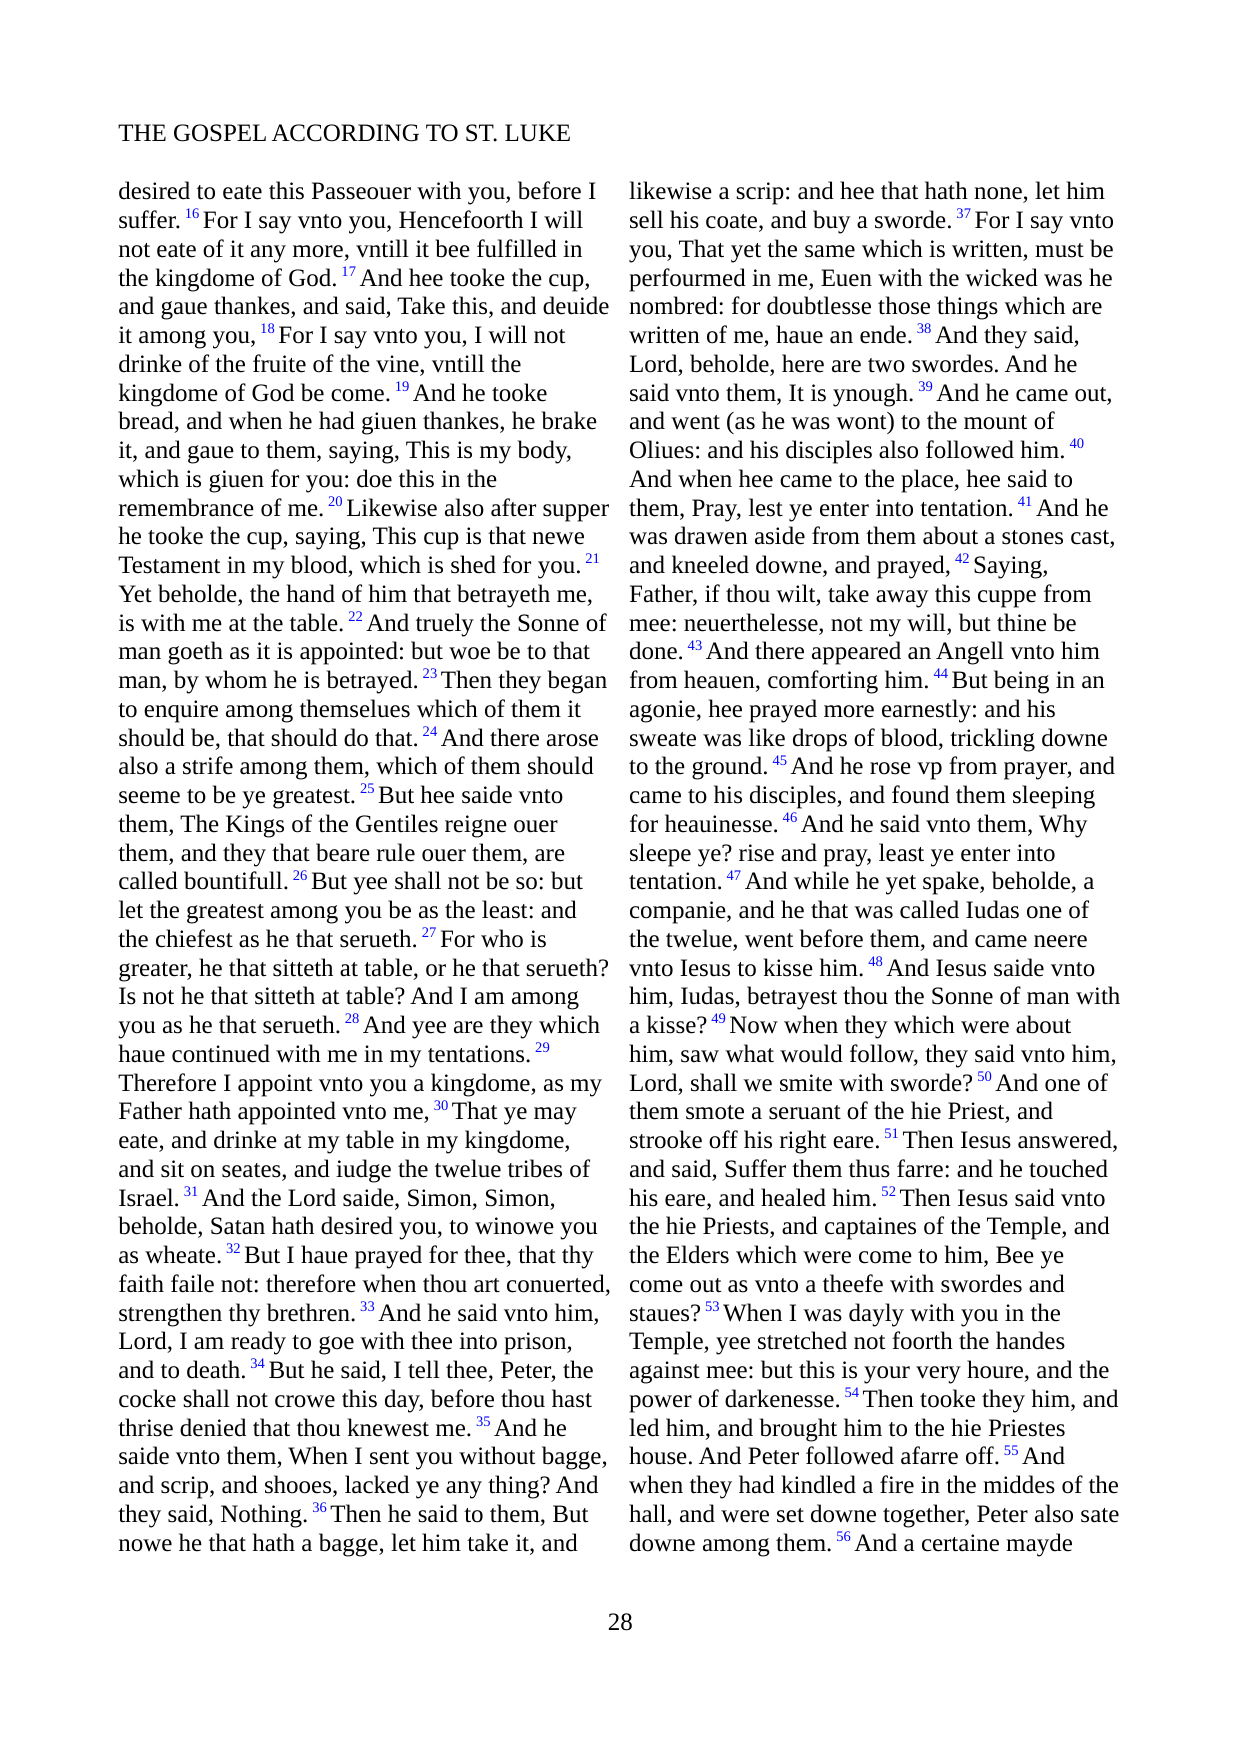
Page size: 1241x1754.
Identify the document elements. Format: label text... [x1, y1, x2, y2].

text likewise a scrip: and hee that hath none, let him sell his coate, and buy a sworde. 37 For I say vnto you, That yet the same which is written, must be perfourmed in me, Euen with the wicked was he nombred: for doubtlesse those things which are written of me, haue an ende. 38 And they said, Lord, beholde, here are two swordes. And he said vnto them, It is ynough. 39 And he came out, and went (as he was wont) to the mount of Oliues: and his disciples also followed him. 40 And when hee came to the place, hee said to them, Pray, lest ye enter into tentation. 41 And he was drawen aside from them about a stones cast, and kneeled downe, and prayed, 42 Saying, Father, if thou wilt, take away this cuppe from mee: neuerthelesse, not my will, but thine be done. 43 And there appeared an Angell vnto him from heauen, comforting him. 44 But being in an agonie, hee prayed more earnestly: and his sweate was like drops of blood, trickling downe to the ground. 45 And he rose vp from prayer, and came to his disciples, and found them sleeping for heauinesse. 46 And he said vnto them, Why sleepe ye? rise and pray, least ye enter into tentation. 47 And while he yet spake, beholde, a companie, and he that was called Iudas one of the twelue, went before them, and came neere vnto Iesus to kisse him. 48 And Iesus saide vnto him, Iudas, betrayest thou the Sonne of man with a kisse? 49 Now when they which were about him, saw what would follow, they said vnto him, Lord, shall we smite with sworde? 50 And one of them smote a seruant of the hie Priest, and strooke off his right eare. 51 Then Iesus answered, and said, Suffer them thus farre: and he touched his eare, and healed him. 52 Then Iesus said vnto the hie Priests, and captaines of the Temple, and the Elders which were come to him, Bee ye come out as vnto a theefe with swordes and staues? 53 When I was dayly with you in the Temple, yee stretched not foorth the handes against mee: but this is your very houre, and the power of darkenesse. 54 Then tooke they him, and led him, and brought him to the hie Priestes house. And Peter followed afarre off. 55 And when they had kindled a fire in the middes of the hall, and were set downe together, Peter also sate downe among them. 56 And a certaine mayde [629, 176, 1122, 1556]
text desired to eate this Passeouer with you, before I suffer. 16 For I say vnto you, Hencefoorth I will not eate of it any more, vntill it bee fulfilled in the kingdome of God. 17 And hee tooke the cup, and gaue thankes, and said, Take this, and deuide it among you, 18 For I say vnto you, I will not drinke of the fruite of the vine, vntill the kingdome of God be come. 19 And he tooke bread, and when he had giuen thankes, he brake it, and gaue to them, saying, This is my body, which is giuen for you: doe this in the remembrance of me. 20 Likewise also after supper he tooke the cup, saying, This cup is that newe Testament in my blood, which is shed for you. 21 Yet beholde, the hand of him that betrayeth me, is with me at the table. 22 And truely the Sonne of man goeth as it is appointed: but woe be to that man, by whom he is betrayed. 23 Then they began to enquire among themselues which of them it should be, that should do that. 24 And there arose also a strife among them, which of them should seeme to be ye greatest. 25 But hee saide vnto them, The Kings of the Gentiles reigne ouer them, and they that beare rule ouer them, are called bountifull. 26 But yee shall not be so: but let the greatest among you be as the least: and the chiefest as he that serueth. 27 For who is greater, he that sitteth at table, or he that serueth? Is not he that sitteth at table? And I am among you as he that serueth. 28 And yee are they which haue continued with me in my tentations. 29 Therefore I appoint vnto you a kingdome, as my Father hath appointed vnto me, 30 That ye may eate, and drinke at my table in my kingdome, and sit on seates, and iudge the twelue tribes of Israel. 31 And the Lord saide, Simon, Simon, beholde, Satan hath desired you, to winowe you as wheate. 32 But I haue prayed for thee, that thy faith faile not: therefore when thou art conuerted, strengthen thy brethren. 33 And he said vnto him, Lord, I am ready to goe with thee into prison, and to death. 34 But he said, I tell thee, Peter, the cocke shall not crowe this day, before thou hast thrise denied that thou knewest me. 35 And he saide vnto them, When I sent you without bagge, and scrip, and shooes, lacked ye any thing? And they said, Nothing. 36 Then he said to them, But nowe he that hath a bagge, let him take it, and [118, 176, 611, 1556]
